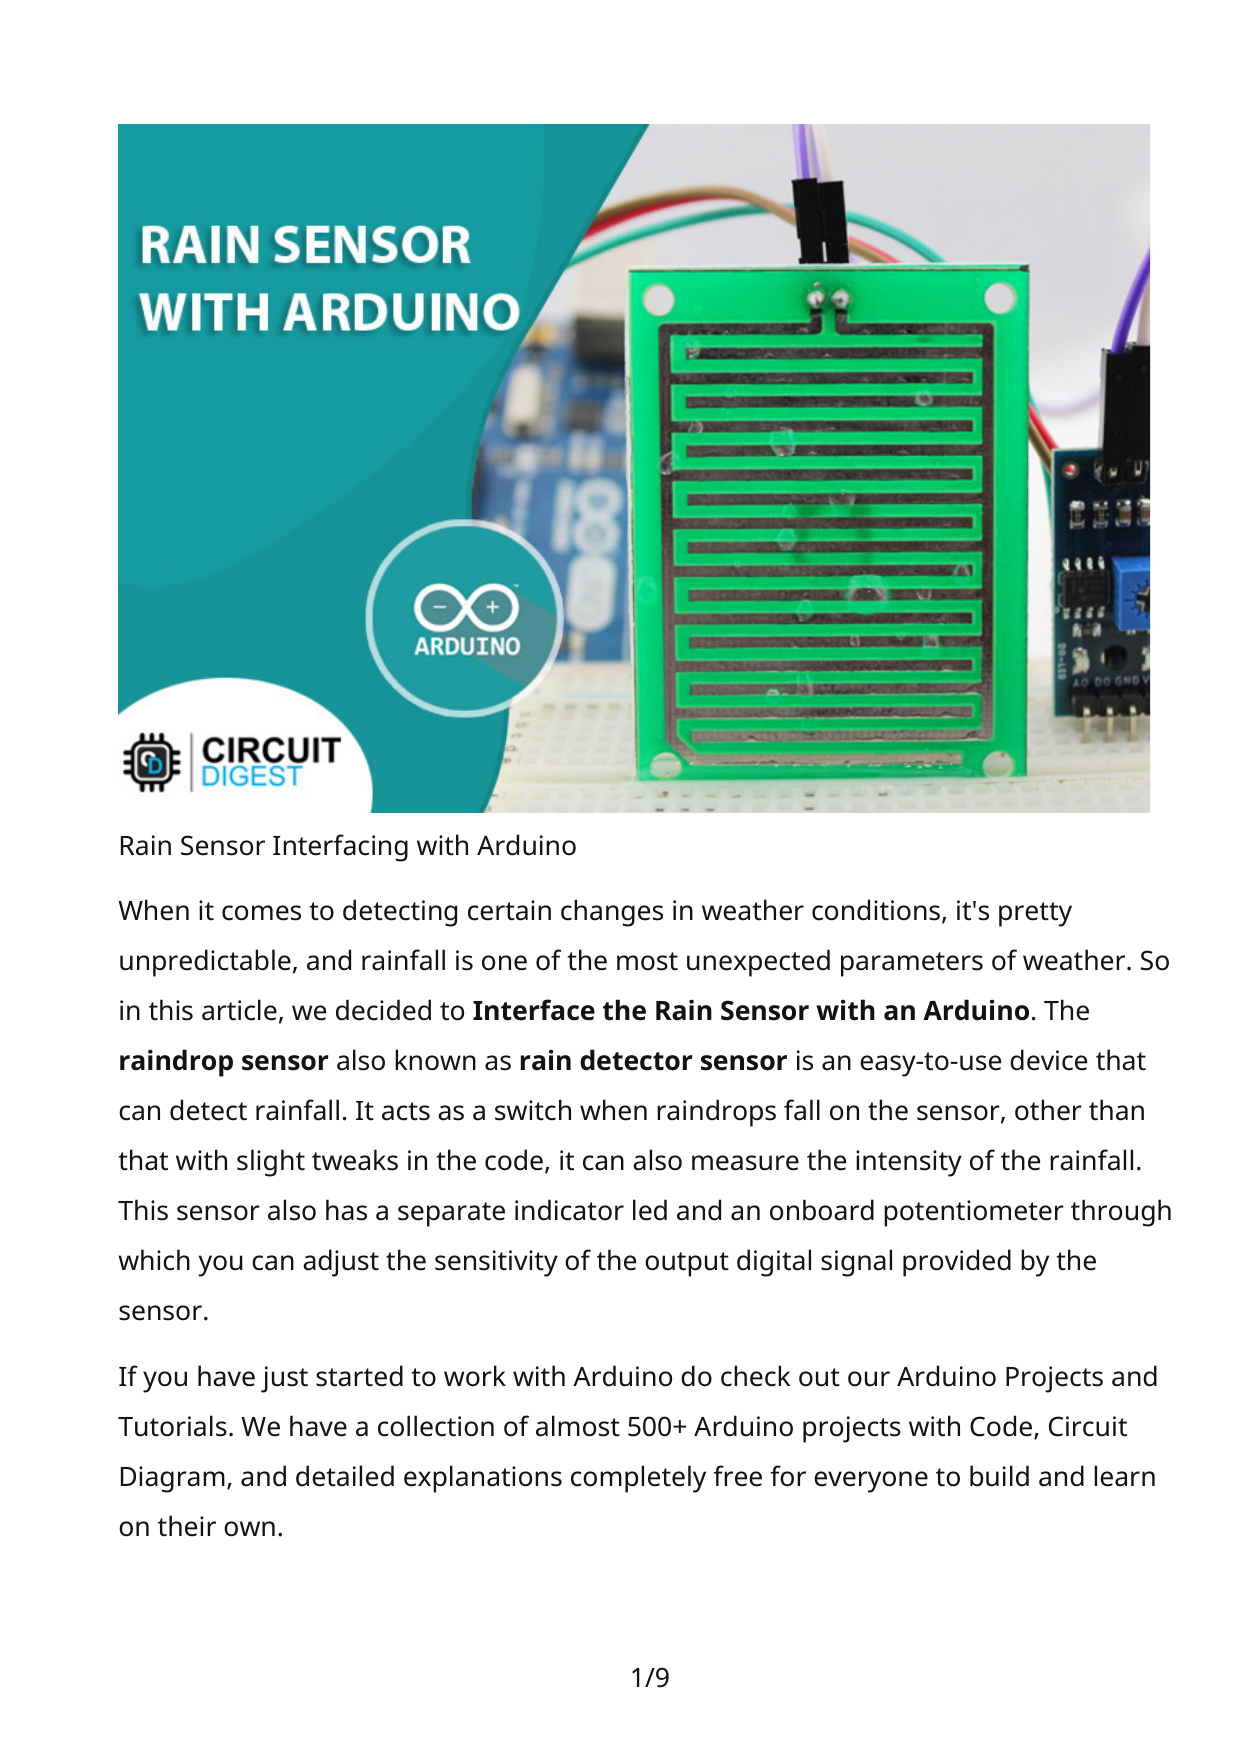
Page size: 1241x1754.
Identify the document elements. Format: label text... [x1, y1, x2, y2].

text Rain Sensor Interfacing with Arduino [118, 813, 1181, 863]
picture [118, 124, 1150, 813]
text When it comes to detecting certain changes in weather conditions, it's pretty unpredictable, and rainfall is one of the most unexpected parameters of weather. So in this article, we decided to Interface the Rain Sensor with an Arduino. The raindrop sensor also known as rain detector sensor is an easy-to-use device that can detect rainfall. It acts as a switch when raindrops fall on the sensor, other than that with slight tweaks in the code, it can also measure the intensity of the rainfall. This sensor also has a separate indicator led and an onboard potentiometer through which you can adjust the sensitivity of the output digital signal provided by the sensor. [118, 878, 1181, 1328]
text If you have just started to work with Arduino do check out our Arduino Projects and Tutorials. We have a collection of almost 500+ Arduino projects with Code, Circuit Diagram, and detailed explanations completely free for everyone to build and learn on their own. [118, 1344, 1181, 1544]
